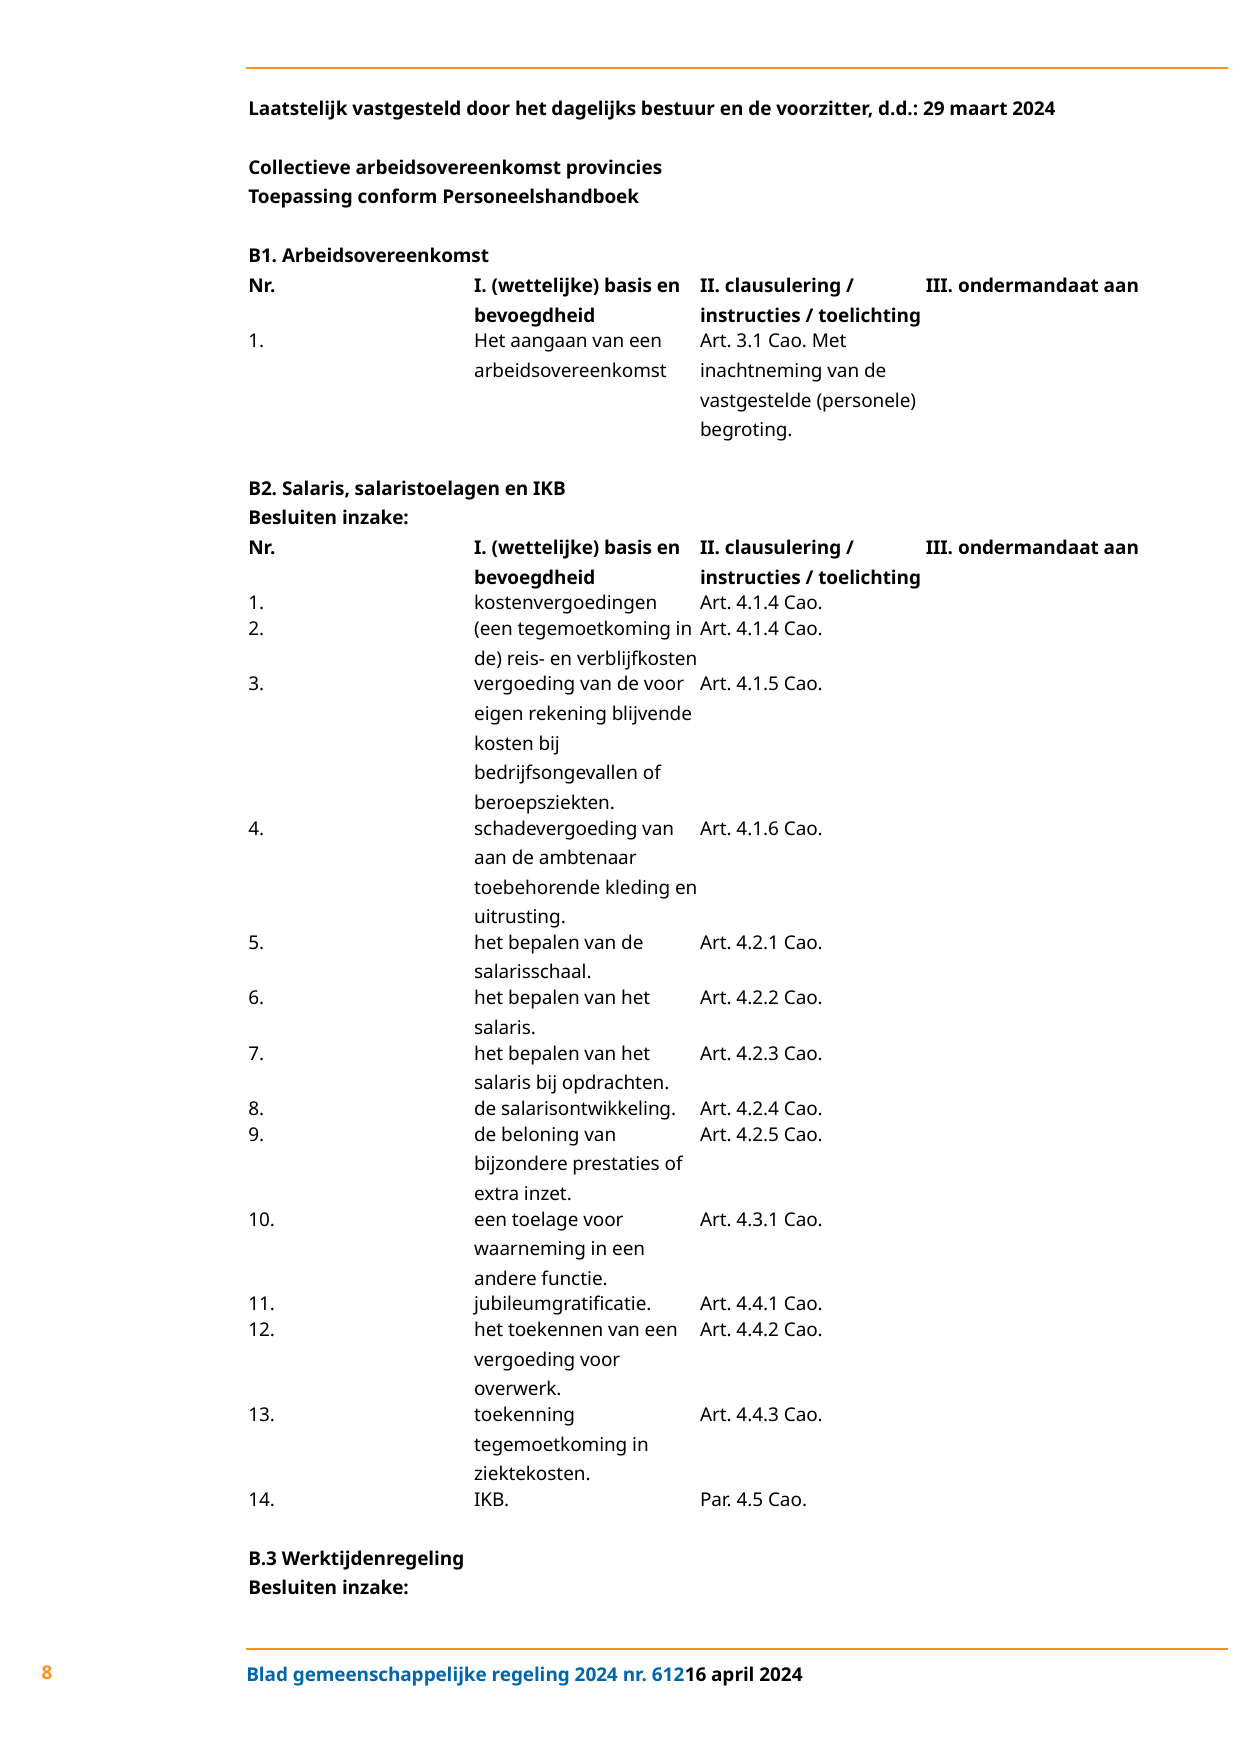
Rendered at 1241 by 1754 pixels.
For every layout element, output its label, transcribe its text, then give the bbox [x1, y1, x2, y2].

table_cell [926, 590, 1152, 615]
table_cell [926, 1486, 1152, 1512]
table_cell 7. [248, 1040, 474, 1095]
text B.3 Werktijdenregeling [248, 1545, 1152, 1570]
table_cell 5. [248, 929, 474, 984]
table_cell [926, 1095, 1152, 1121]
table_cell [926, 1206, 1152, 1291]
table_cell Art. 3.1 Cao. Met inachtneming van de vastgestelde (personele) begroting. [700, 328, 926, 442]
table_cell [926, 1040, 1152, 1095]
table_header Nr. [248, 534, 474, 589]
table_cell Art. 4.4.2 Cao. [700, 1316, 926, 1401]
table_cell vergoeding van de voor eigen rekening blijvende kosten bij bedrijfsongevallen of beroepsziekten. [474, 671, 700, 815]
table_cell Art. 4.2.2 Cao. [700, 985, 926, 1040]
table_cell [926, 815, 1152, 929]
table_cell het bepalen van de salarisschaal. [474, 929, 700, 984]
table_cell Art. 4.1.4 Cao. [700, 590, 926, 615]
table_cell Art. 4.1.5 Cao. [700, 671, 926, 815]
table_header I. (wettelijke) basis en bevoegdheid [474, 534, 700, 589]
table_cell een toelage voor waarneming in een andere functie. [474, 1206, 700, 1291]
table_cell Art. 4.4.3 Cao. [700, 1401, 926, 1486]
table_cell [926, 929, 1152, 984]
table_cell Art. 4.1.6 Cao. [700, 815, 926, 929]
table_cell [926, 1291, 1152, 1316]
table_cell [926, 615, 1152, 671]
table_cell 3. [248, 671, 474, 815]
table_cell [926, 1316, 1152, 1401]
table_cell Art. 4.2.3 Cao. [700, 1040, 926, 1095]
table_cell 13. [248, 1401, 474, 1486]
table_cell jubileumgratificatie. [474, 1291, 700, 1316]
table_cell de salarisontwikkeling. [474, 1095, 700, 1121]
table_cell 11. [248, 1291, 474, 1316]
table_cell IKB. [474, 1486, 700, 1512]
table_header III. ondermandaat aan [926, 534, 1152, 589]
table_cell 4. [248, 815, 474, 929]
table_cell 10. [248, 1206, 474, 1291]
table_header II. clausulering / instructies / toelichting [700, 273, 926, 328]
table_cell Art. 4.2.4 Cao. [700, 1095, 926, 1121]
table_cell 14. [248, 1486, 474, 1512]
table_cell schadevergoeding van aan de ambtenaar toebehorende kleding en uitrusting. [474, 815, 700, 929]
table_cell het bepalen van het salaris. [474, 985, 700, 1040]
table_cell 8. [248, 1095, 474, 1121]
table_cell 1. [248, 590, 474, 615]
table_cell Art. 4.2.1 Cao. [700, 929, 926, 984]
text B2. Salaris, salaristoelagen en IKB [248, 475, 1152, 501]
text B1. Arbeidsovereenkomst [248, 243, 1152, 268]
table_cell Art. 4.4.1 Cao. [700, 1291, 926, 1316]
table_cell het toekennen van een vergoeding voor overwerk. [474, 1316, 700, 1401]
text Besluiten inzake: [248, 1574, 1152, 1600]
table_cell 1. [248, 328, 474, 442]
table_cell (een tegemoetkoming in de) reis- en verblijfkosten [474, 615, 700, 671]
table_cell kostenvergoedingen [474, 590, 700, 615]
table_cell Art. 4.3.1 Cao. [700, 1206, 926, 1291]
table_cell [926, 985, 1152, 1040]
table_cell 9. [248, 1121, 474, 1206]
text Toepassing conform Personeelshandboek [248, 183, 1152, 209]
picture [41, 47, 231, 172]
table_cell toekenning tegemoetkoming in ziektekosten. [474, 1401, 700, 1486]
table_header I. (wettelijke) basis en bevoegdheid [474, 273, 700, 328]
text Laatstelijk vastgesteld door het dagelijks bestuur en de voorzitter, d.d.: 29 maart 2024 [248, 95, 1152, 121]
table_header Nr. [248, 273, 474, 328]
table_cell Par. 4.5 Cao. [700, 1486, 926, 1512]
text Collectieve arbeidsovereenkomst provincies [248, 154, 1152, 180]
table_cell 2. [248, 615, 474, 671]
table_header II. clausulering / instructies / toelichting [700, 534, 926, 589]
table_cell [926, 671, 1152, 815]
table_cell 6. [248, 985, 474, 1040]
table_cell Het aangaan van een arbeidsovereenkomst [474, 328, 700, 442]
table_cell de beloning van bijzondere prestaties of extra inzet. [474, 1121, 700, 1206]
text Besluiten inzake: [248, 504, 1152, 530]
table_cell het bepalen van het salaris bij opdrachten. [474, 1040, 700, 1095]
table_cell [926, 328, 1152, 442]
table_cell [926, 1401, 1152, 1486]
table_cell Art. 4.1.4 Cao. [700, 615, 926, 671]
table_cell [926, 1121, 1152, 1206]
table_cell 12. [248, 1316, 474, 1401]
table_cell Art. 4.2.5 Cao. [700, 1121, 926, 1206]
table_header III. ondermandaat aan [926, 273, 1152, 328]
